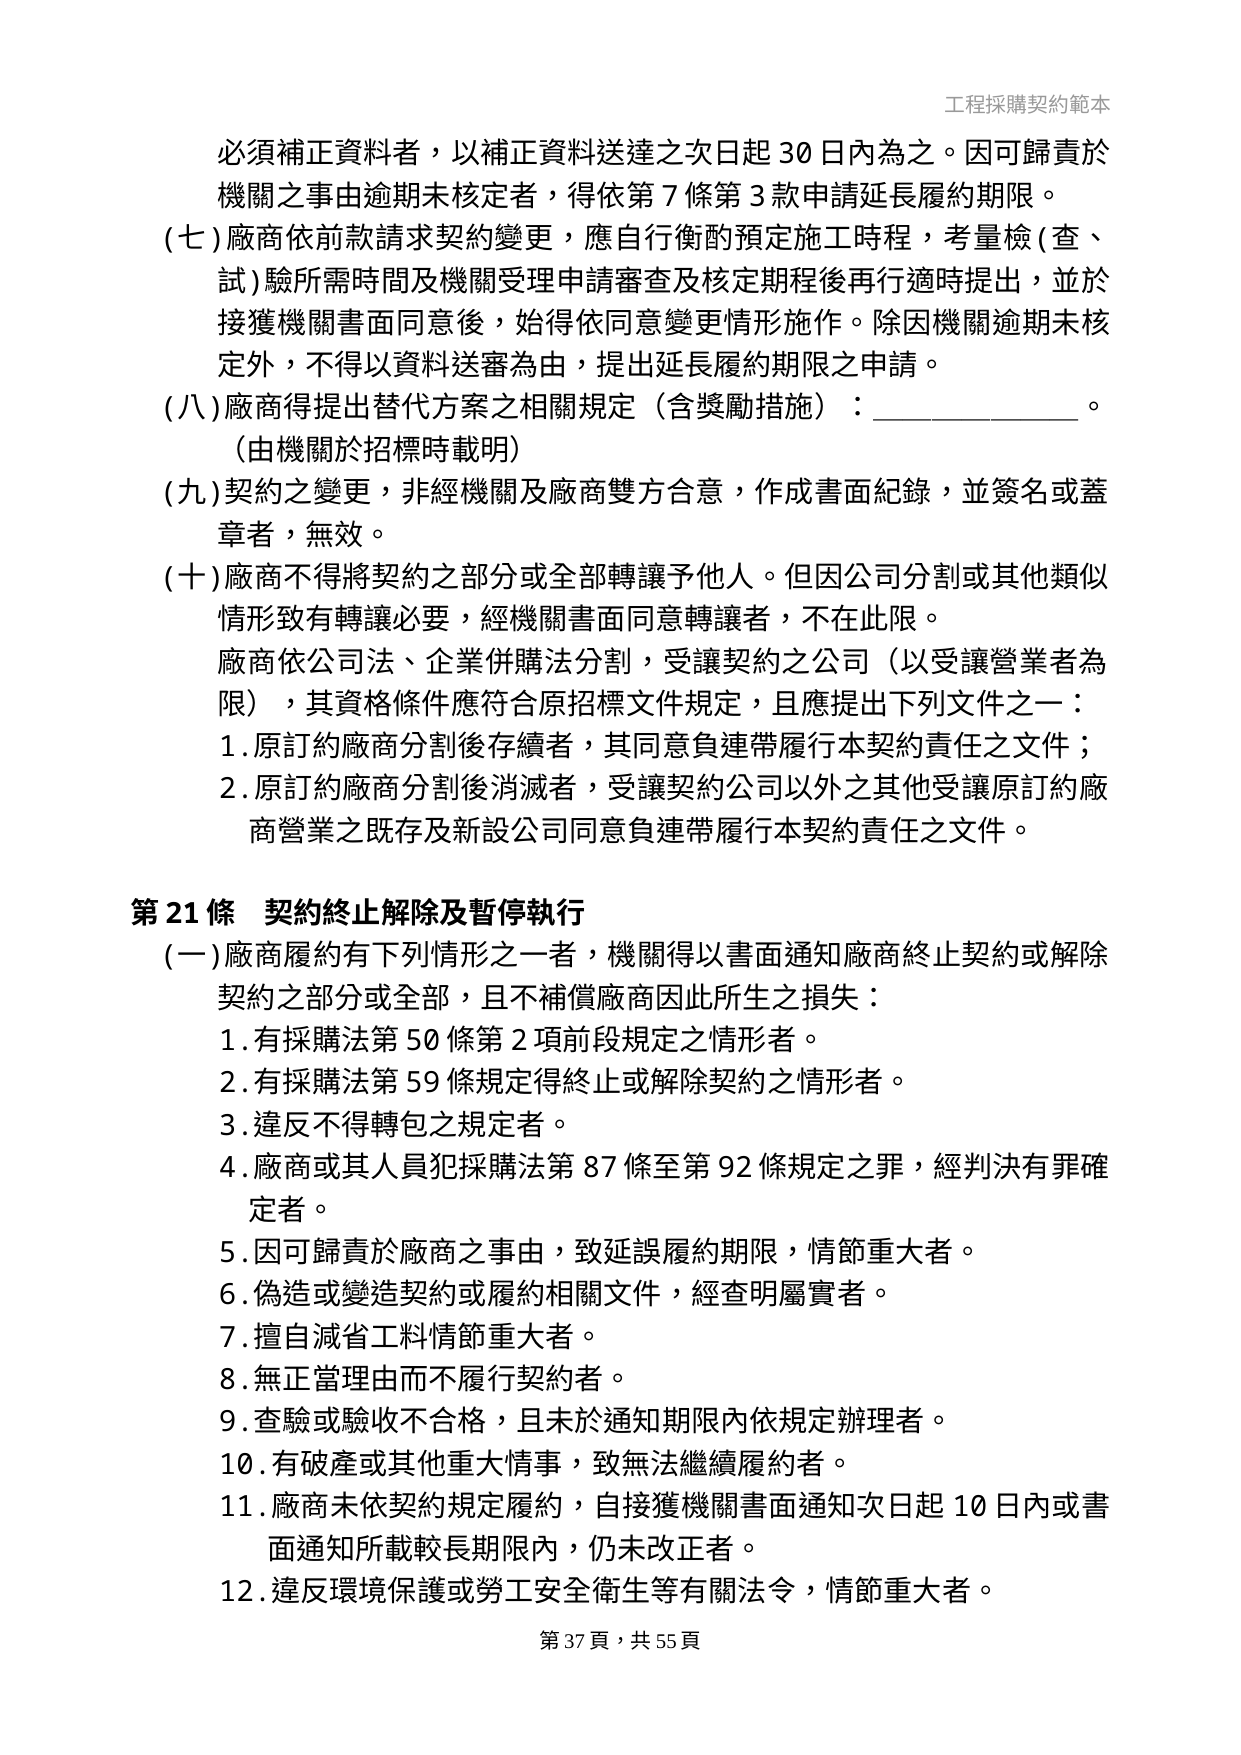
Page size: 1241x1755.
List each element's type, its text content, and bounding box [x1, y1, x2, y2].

text (八)廠商得提出替代方案之相關規定（含獎勵措施）：＿＿＿＿＿＿＿。（由機關於招標時載明） [159, 384, 1110, 469]
text 必須補正資料者，以補正資料送達之次日起30日內為之。因可歸責於機關之事由逾期未核定者，得依第7條第3款申請延長履約期限。 [159, 130, 1110, 215]
text 7.擅自減省工料情節重大者。 [218, 1313, 1110, 1356]
text (一)廠商履約有下列情形之一者，機關得以書面通知廠商終止契約或解除契約之部分或全部，且不補償廠商因此所生之損失： [159, 932, 1110, 1017]
text 1.有採購法第50條第2項前段規定之情形者。 [218, 1017, 1110, 1059]
text 1.原訂約廠商分割後存續者，其同意負連帶履行本契約責任之文件； [218, 723, 1110, 765]
text 2.原訂約廠商分割後消滅者，受讓契約公司以外之其他受讓原訂約廠商營業之既存及新設公司同意負連帶履行本契約責任之文件。 [218, 765, 1110, 850]
text 3.違反不得轉包之規定者。 [218, 1101, 1110, 1144]
text 8.無正當理由而不履行契約者。 [218, 1356, 1110, 1398]
text 5.因可歸責於廠商之事由，致延誤履約期限，情節重大者。 [218, 1228, 1110, 1271]
text (九)契約之變更，非經機關及廠商雙方合意，作成書面紀錄，並簽名或蓋章者，無效。 [159, 469, 1110, 553]
text 廠商依公司法、企業併購法分割，受讓契約之公司（以受讓營業者為限），其資格條件應符合原招標文件規定，且應提出下列文件之一： [217, 638, 1110, 723]
text 10.有破產或其他重大情事，致無法繼續履約者。 [218, 1440, 1110, 1483]
text 6.偽造或變造契約或履約相關文件，經查明屬實者。 [218, 1271, 1110, 1313]
text 12.違反環境保護或勞工安全衛生等有關法令，情節重大者。 [218, 1567, 1110, 1610]
text 第21條 契約終止解除及暫停執行 [130, 889, 1110, 932]
text (十)廠商不得將契約之部分或全部轉讓予他人。但因公司分割或其他類似情形致有轉讓必要，經機關書面同意轉讓者，不在此限。 [159, 553, 1110, 638]
text 11.廠商未依契約規定履約，自接獲機關書面通知次日起10日內或書面通知所載較長期限內，仍未改正者。 [218, 1483, 1110, 1567]
text (七)廠商依前款請求契約變更，應自行衡酌預定施工時程，考量檢(查、試)驗所需時間及機關受理申請審查及核定期程後再行適時提出，並於接獲機關書面同意後，始得依同意變更情形施作。除因機關逾期未核定外，不得以資料送審為由，提出延長履約期限之申請。 [159, 215, 1110, 384]
text 2.有採購法第59條規定得終止或解除契約之情形者。 [218, 1059, 1110, 1101]
text 4.廠商或其人員犯採購法第87條至第92條規定之罪，經判決有罪確定者。 [218, 1144, 1110, 1228]
text 9.查驗或驗收不合格，且未於通知期限內依規定辦理者。 [218, 1398, 1110, 1440]
